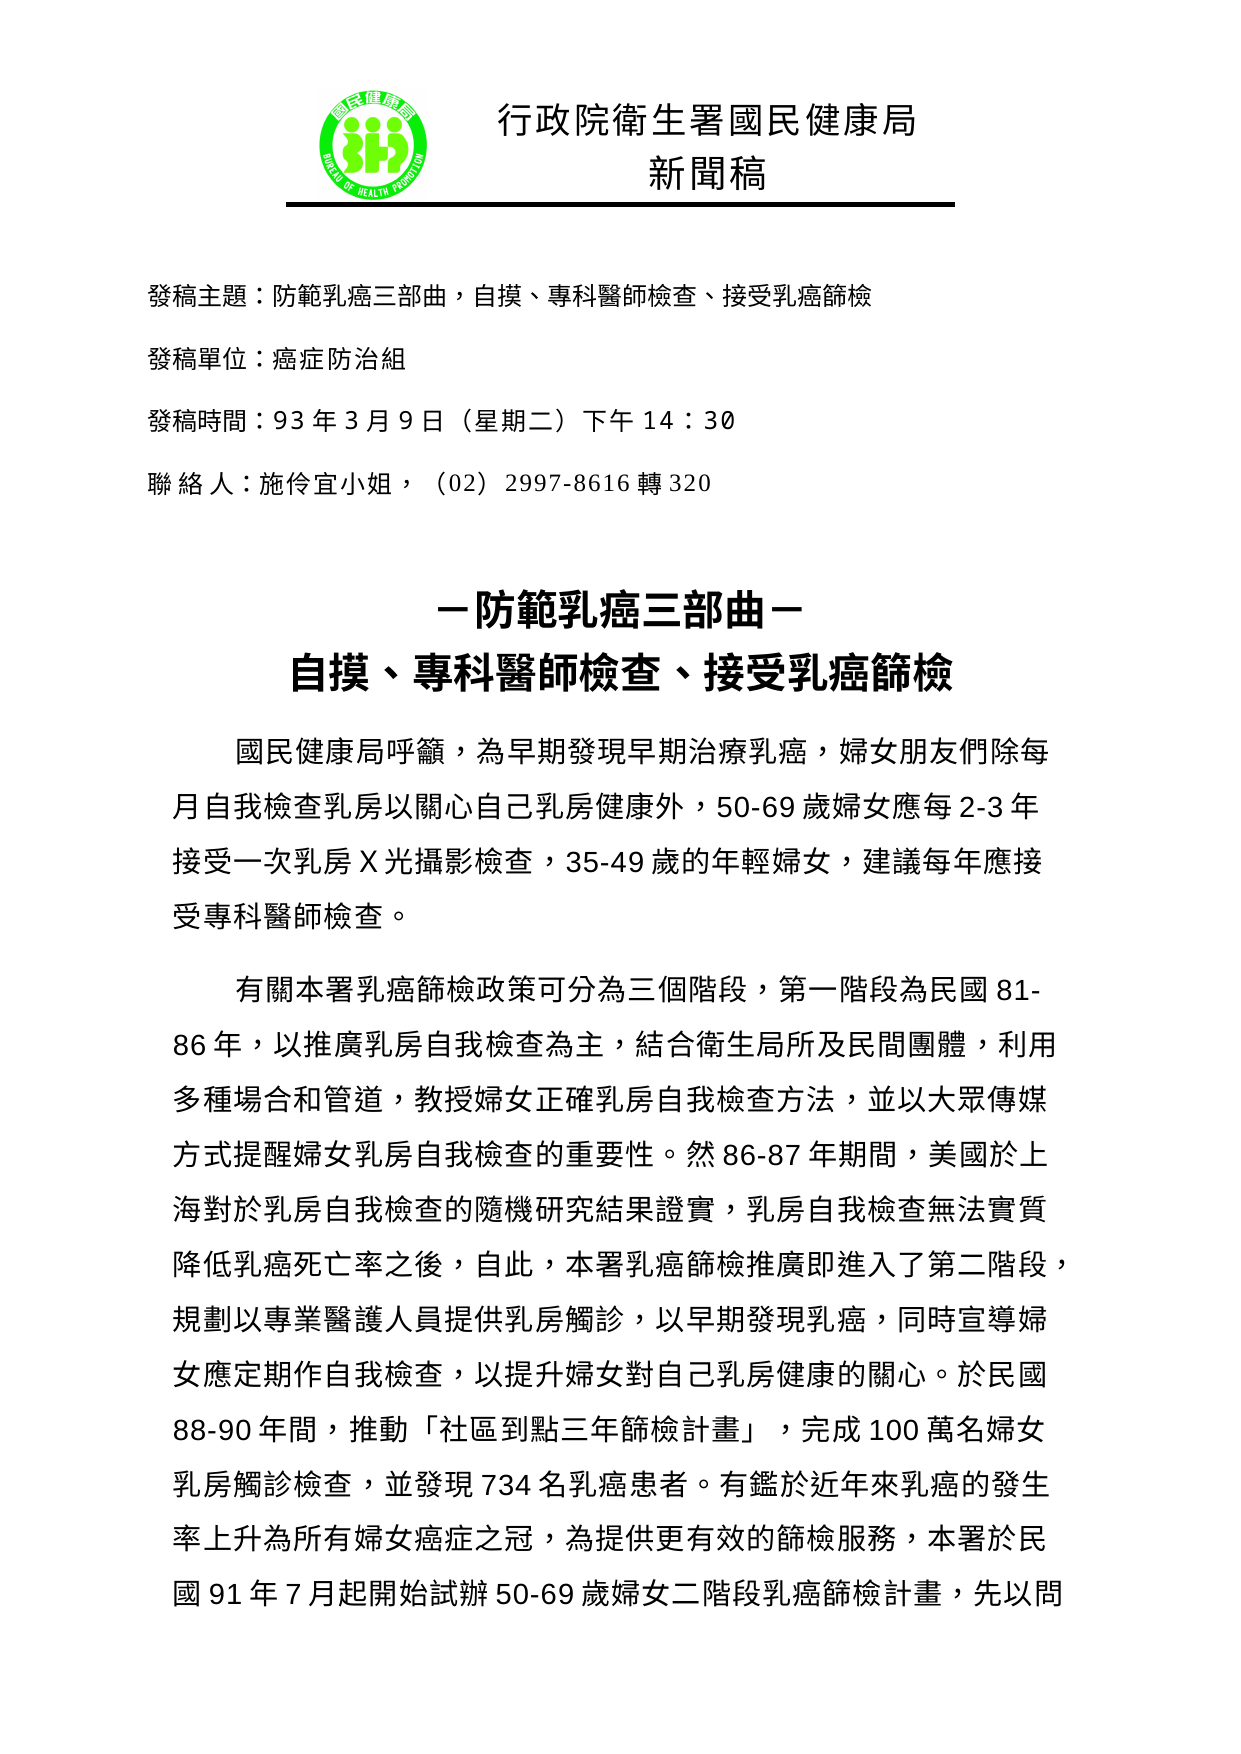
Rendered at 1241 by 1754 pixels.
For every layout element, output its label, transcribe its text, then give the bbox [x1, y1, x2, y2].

text 自摸、專科醫師檢查、接受乳癌篩檢 [148, 628, 1092, 691]
text －防範乳癌三部曲－ [148, 566, 1092, 628]
text 發稿時間：93年3月9日（星期二）下午14：30 [148, 378, 1092, 441]
text 發稿主題：防範乳癌三部曲，自摸、專科醫師檢查、接受乳癌篩檢 [148, 253, 1092, 316]
text 國民健康局呼籲，為早期發現早期治療乳癌，婦女朋友們除每月自我檢查乳房以關心自己乳房健康外，50-69歲婦女應每2-3年接受一次乳房Ｘ光攝影檢查，35-49歲的年輕婦女，建議每年應接受專科醫師檢查。 [173, 729, 1067, 936]
text 聯 絡 人：施伶宜小姐，（02）2997-8616轉320 [148, 441, 1092, 503]
text 有關本署乳癌篩檢政策可分為三個階段，第一階段為民國81-86年，以推廣乳房自我檢查為主，結合衛生局所及民間團體，利用多種場合和管道，教授婦女正確乳房自我檢查方法，並以大眾傳媒方式提醒婦女乳房自我檢查的重要性。然86-87年期間，美國於上海對於乳房自我檢查的隨機研究結果證實，乳房自我檢查無法實質降低乳癌死亡率之後，自此，本署乳癌篩檢推廣即進入了第二階段，規劃以專業醫護人員提供乳房觸診，以早期發現乳癌，同時宣導婦女應定期作自我檢查，以提升婦女對自己乳房健康的關心。於民國88-90年間，推動「社區到點三年篩檢計畫」，完成100萬名婦女乳房觸診檢查，並發現734名乳癌患者。有鑑於近年來乳癌的發生率上升為所有婦女癌症之冠，為提供更有效的篩檢服務，本署於民國91年7月起開始試辦50-69歲婦女二階段乳癌篩檢計畫，先以問卷篩選出高危險群，再轉介其接受乳房攝影檢查，迄今已發現98名乳癌患者，其中約50％為零至一期的早期乳癌。中央健康保險局也將於今年7月，全面提供50-69歲婦女每2年一次乳房Ｘ光攝影檢查，至此，乳癌篩檢推廣進入了第三階段。 [173, 967, 1067, 1613]
text 發稿單位：癌症防治組 [148, 316, 1092, 378]
